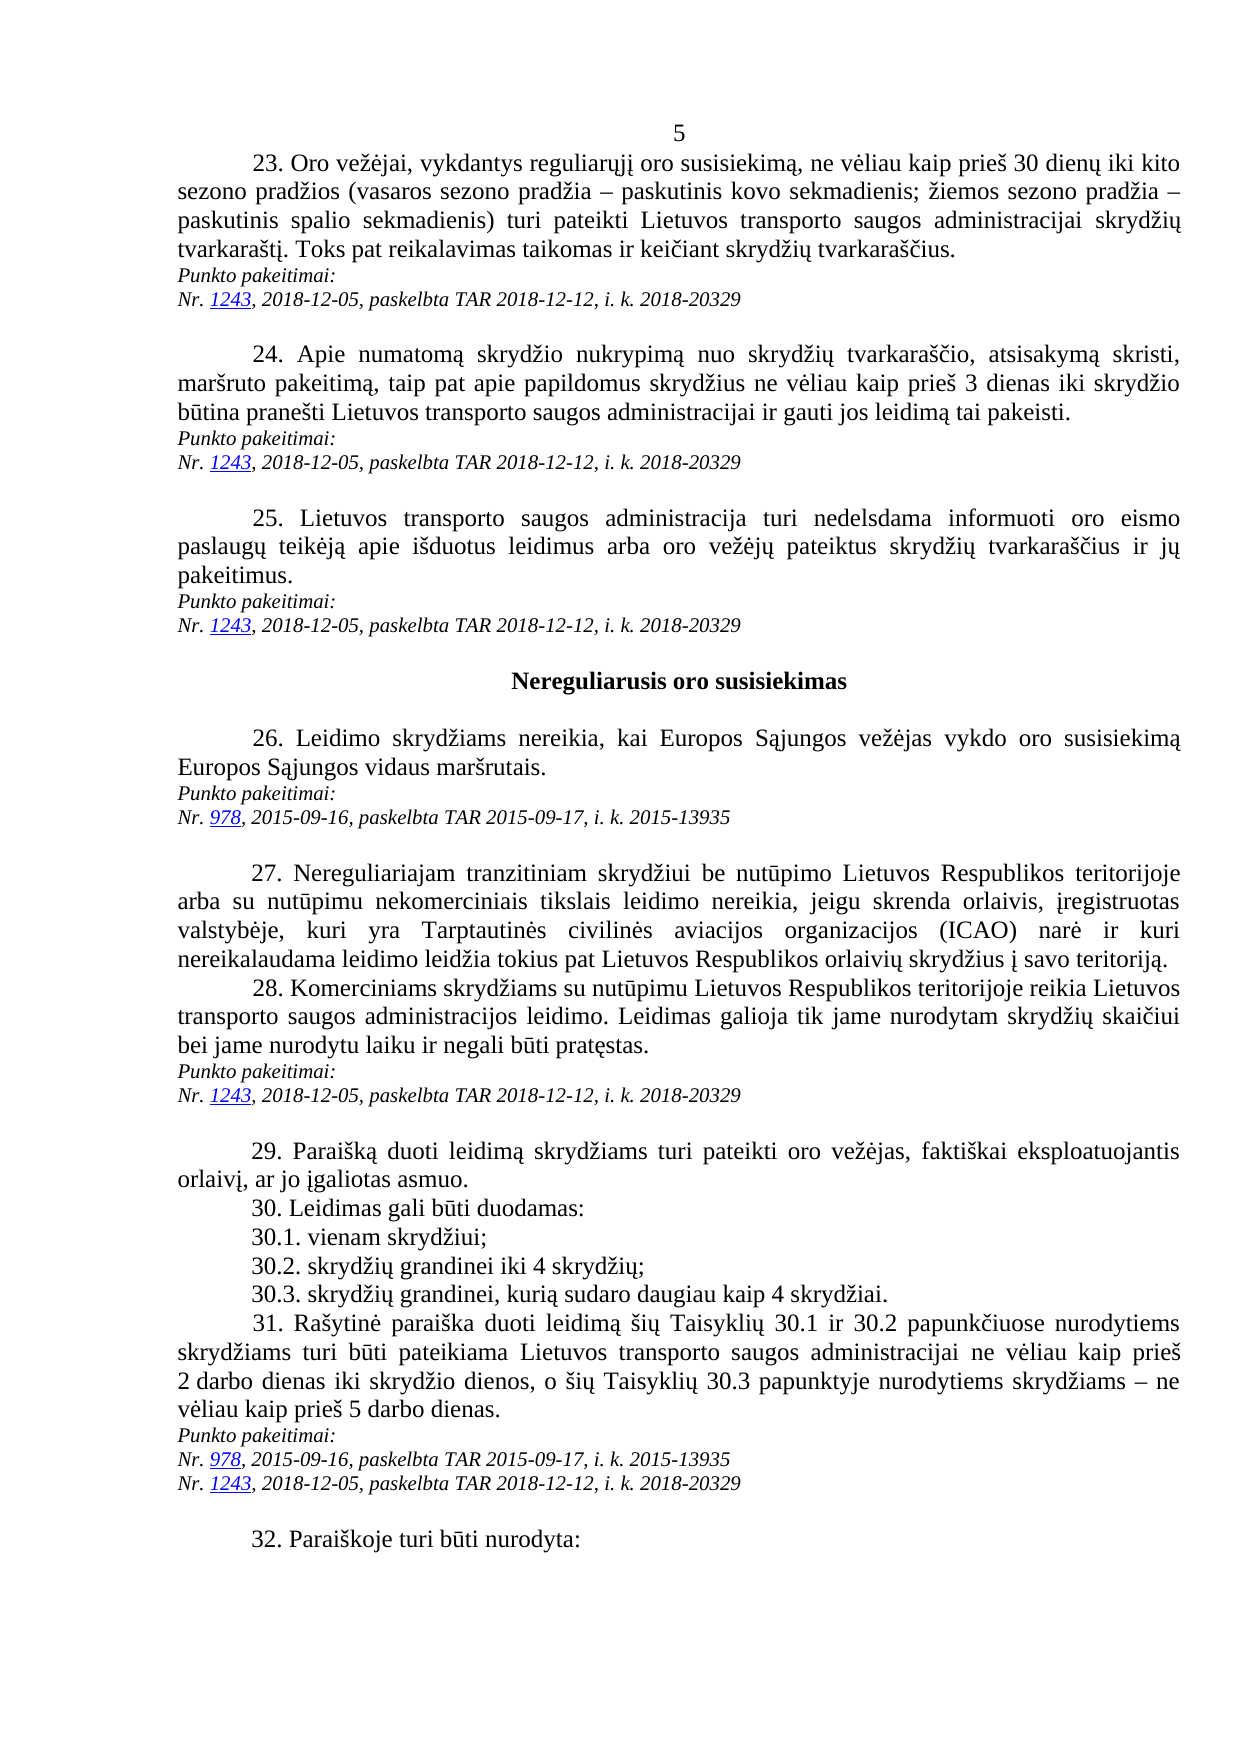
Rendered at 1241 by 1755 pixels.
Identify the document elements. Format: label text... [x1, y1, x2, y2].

text 28. Komerciniams skrydžiams su nutūpimu Lietuvos Respublikos teritorijoje reikia Lietuvos transporto saugos administracijos leidimo. Leidimas galioja tik jame nurodytam skrydžių skaičiui bei jame nurodytu laiku ir negali būti pratęstas. [177, 973, 1181, 1059]
text 24. Apie numatomą skrydžio nukrypimą nuo skrydžių tvarkaraščio, atsisakymą skristi, maršruto pakeitimą, taip pat apie papildomus skrydžius ne vėliau kaip prieš 3 dienas iki skrydžio būtina pranešti Lietuvos transporto saugos administracijai ir gauti jos leidimą tai pakeisti. [177, 339, 1181, 426]
text Nr. 1243, 2018-12-05, paskelbta TAR 2018-12-12, i. k. 2018-20329 [177, 1471, 1181, 1495]
text 23. Oro vežėjai, vykdantys reguliarųjį oro susisiekimą, ne vėliau kaip prieš 30 dienų iki kito sezono pradžios (vasaros sezono pradžia – paskutinis kovo sekmadienis; žiemos sezono pradžia – paskutinis spalio sekmadienis) turi pateikti Lietuvos transporto saugos administracijai skrydžių tvarkaraštį. Toks pat reikalavimas taikomas ir keičiant skrydžių tvarkaraščius. [177, 148, 1181, 263]
text 30.1. vienam skrydžiui; [177, 1222, 1181, 1251]
text 32. Paraiškoje turi būti nurodyta: [177, 1524, 1181, 1553]
text Nr. 1243, 2018-12-05, paskelbta TAR 2018-12-12, i. k. 2018-20329 [177, 613, 1181, 637]
text 26. Leidimo skrydžiams nereikia, kai Europos Sąjungos vežėjas vykdo oro susisiekimą Europos Sąjungos vidaus maršrutais. [177, 723, 1181, 781]
text 25. Lietuvos transporto saugos administracija turi nedelsdama informuoti oro eismo paslaugų teikėją apie išduotus leidimus arba oro vežėjų pateiktus skrydžių tvarkaraščius ir jų pakeitimus. [177, 503, 1181, 589]
text Nr. 1243, 2018-12-05, paskelbta TAR 2018-12-12, i. k. 2018-20329 [177, 1083, 1181, 1107]
text Nr. 978, 2015-09-16, paskelbta TAR 2015-09-17, i. k. 2015-13935 [177, 1447, 1181, 1471]
text Nr. 1243, 2018-12-05, paskelbta TAR 2018-12-12, i. k. 2018-20329 [177, 287, 1181, 311]
text 30.3. skrydžių grandinei, kurią sudaro daugiau kaip 4 skrydžiai. [177, 1279, 1181, 1308]
text Punkto pakeitimai: [177, 263, 1181, 287]
text Punkto pakeitimai: [177, 1423, 1181, 1447]
text 29. Paraišką duoti leidimą skrydžiams turi pateikti oro vežėjas, faktiškai eksploatuojantis orlaivį, ar jo įgaliotas asmuo. [177, 1136, 1181, 1193]
text Nr. 1243, 2018-12-05, paskelbta TAR 2018-12-12, i. k. 2018-20329 [177, 450, 1181, 474]
text 27. Nereguliariajam tranzitiniam skrydžiui be nutūpimo Lietuvos Respublikos teritorijoje arba su nutūpimu nekomerciniais tikslais leidimo nereikia, jeigu skrenda orlaivis, įregistruotas valstybėje, kuri yra Tarptautinės civilinės aviacijos organizacijos (ICAO) narė ir kuri nereikalaudama leidimo leidžia tokius pat Lietuvos Respublikos orlaivių skrydžius į savo teritoriją. [177, 858, 1181, 973]
text 30.2. skrydžių grandinei iki 4 skrydžių; [177, 1251, 1181, 1279]
text Punkto pakeitimai: [177, 781, 1181, 805]
text 30. Leidimas gali būti duodamas: [177, 1193, 1181, 1222]
text 31. Rašytinė paraiška duoti leidimą šių Taisyklių 30.1 ir 30.2 papunkčiuose nurodytiems skrydžiams turi būti pateikiama Lietuvos transporto saugos administracijai ne vėliau kaip prieš 2 darbo dienas iki skrydžio dienos, o šių Taisyklių 30.3 papunktyje nurodytiems skrydžiams – ne vėliau kaip prieš 5 darbo dienas. [177, 1308, 1181, 1423]
text Punkto pakeitimai: [177, 426, 1181, 450]
text Nereguliarusis oro susisiekimas [177, 666, 1181, 694]
text Punkto pakeitimai: [177, 589, 1181, 613]
text Punkto pakeitimai: [177, 1059, 1181, 1083]
text Nr. 978, 2015-09-16, paskelbta TAR 2015-09-17, i. k. 2015-13935 [177, 805, 1181, 829]
